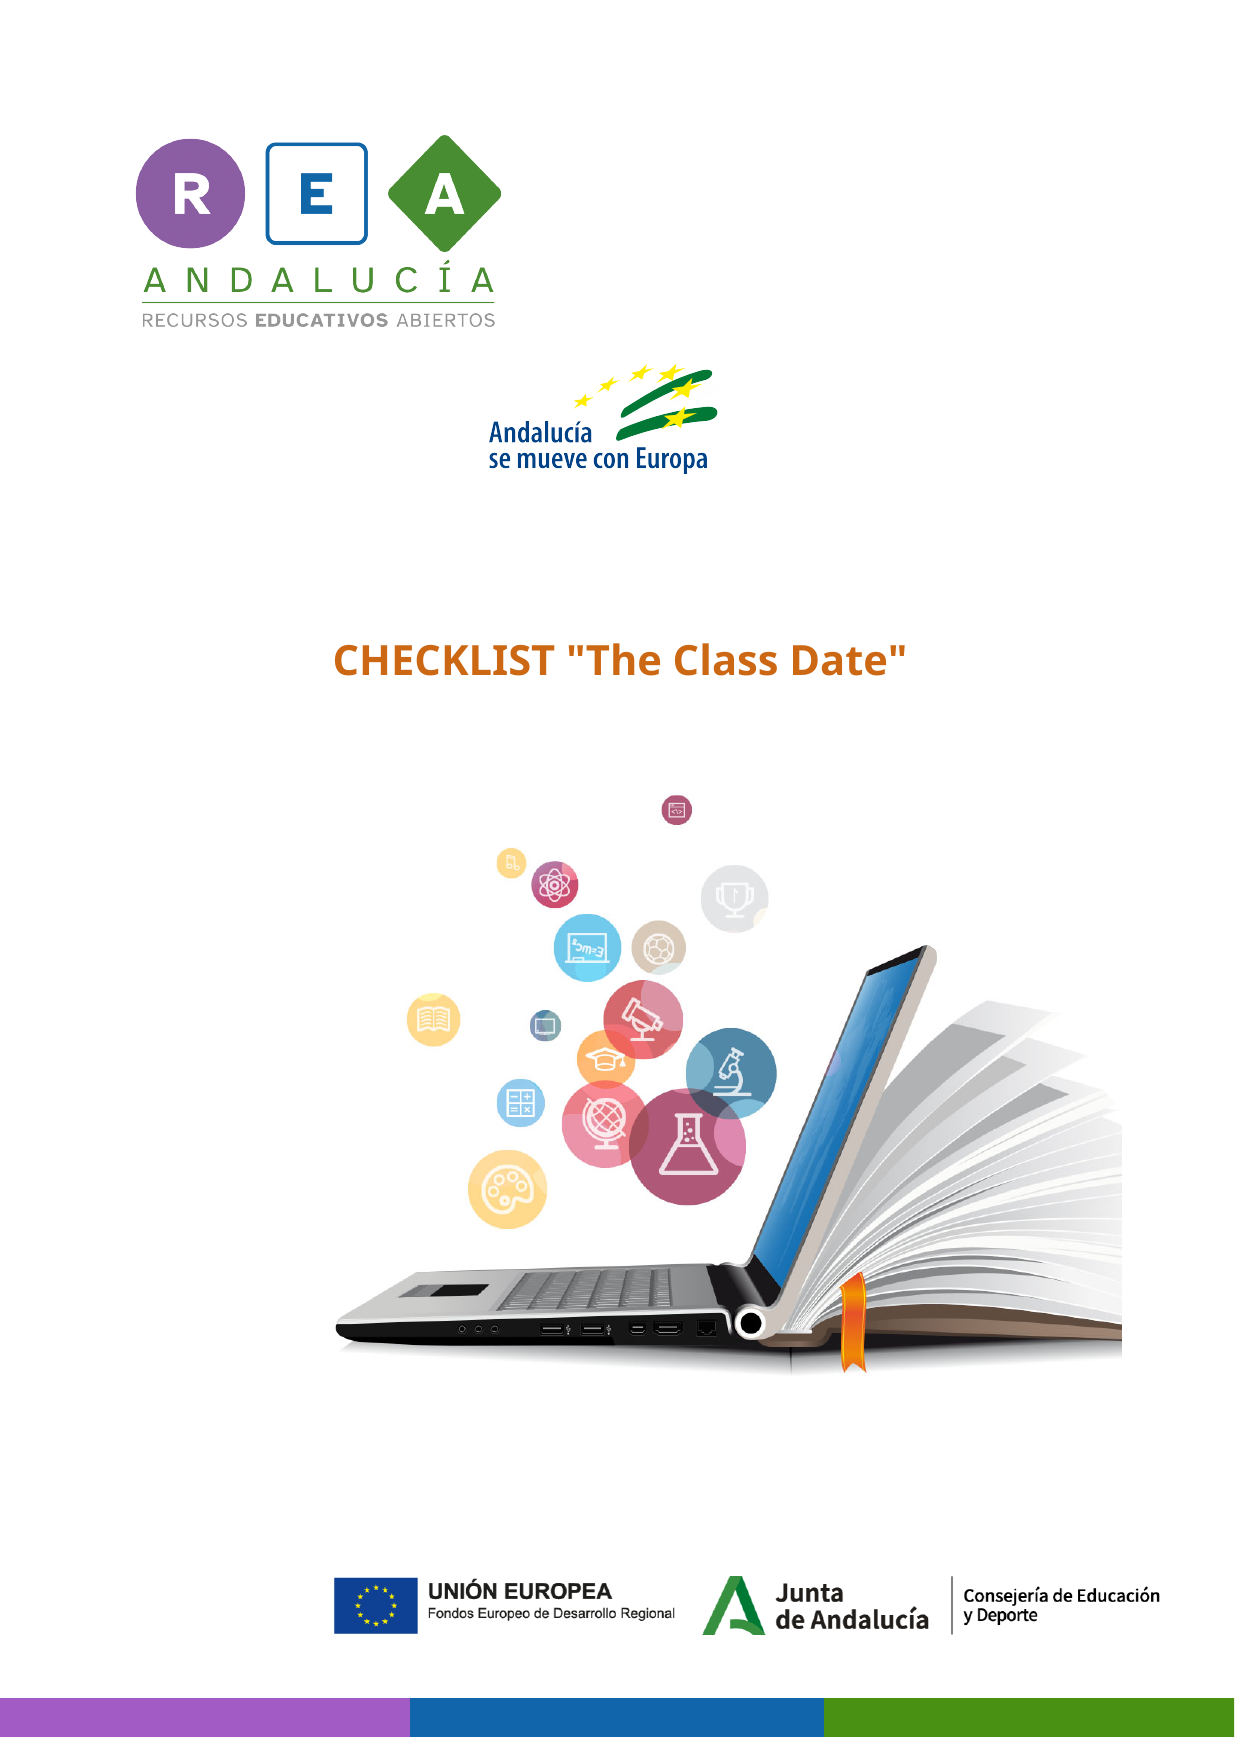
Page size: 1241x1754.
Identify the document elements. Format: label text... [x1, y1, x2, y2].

picture [0, 1490, 1235, 1737]
picture [489, 363, 720, 474]
picture [118, 118, 520, 355]
title CHECKLIST "The Class Date" [118, 631, 1122, 687]
picture [290, 762, 1122, 1404]
